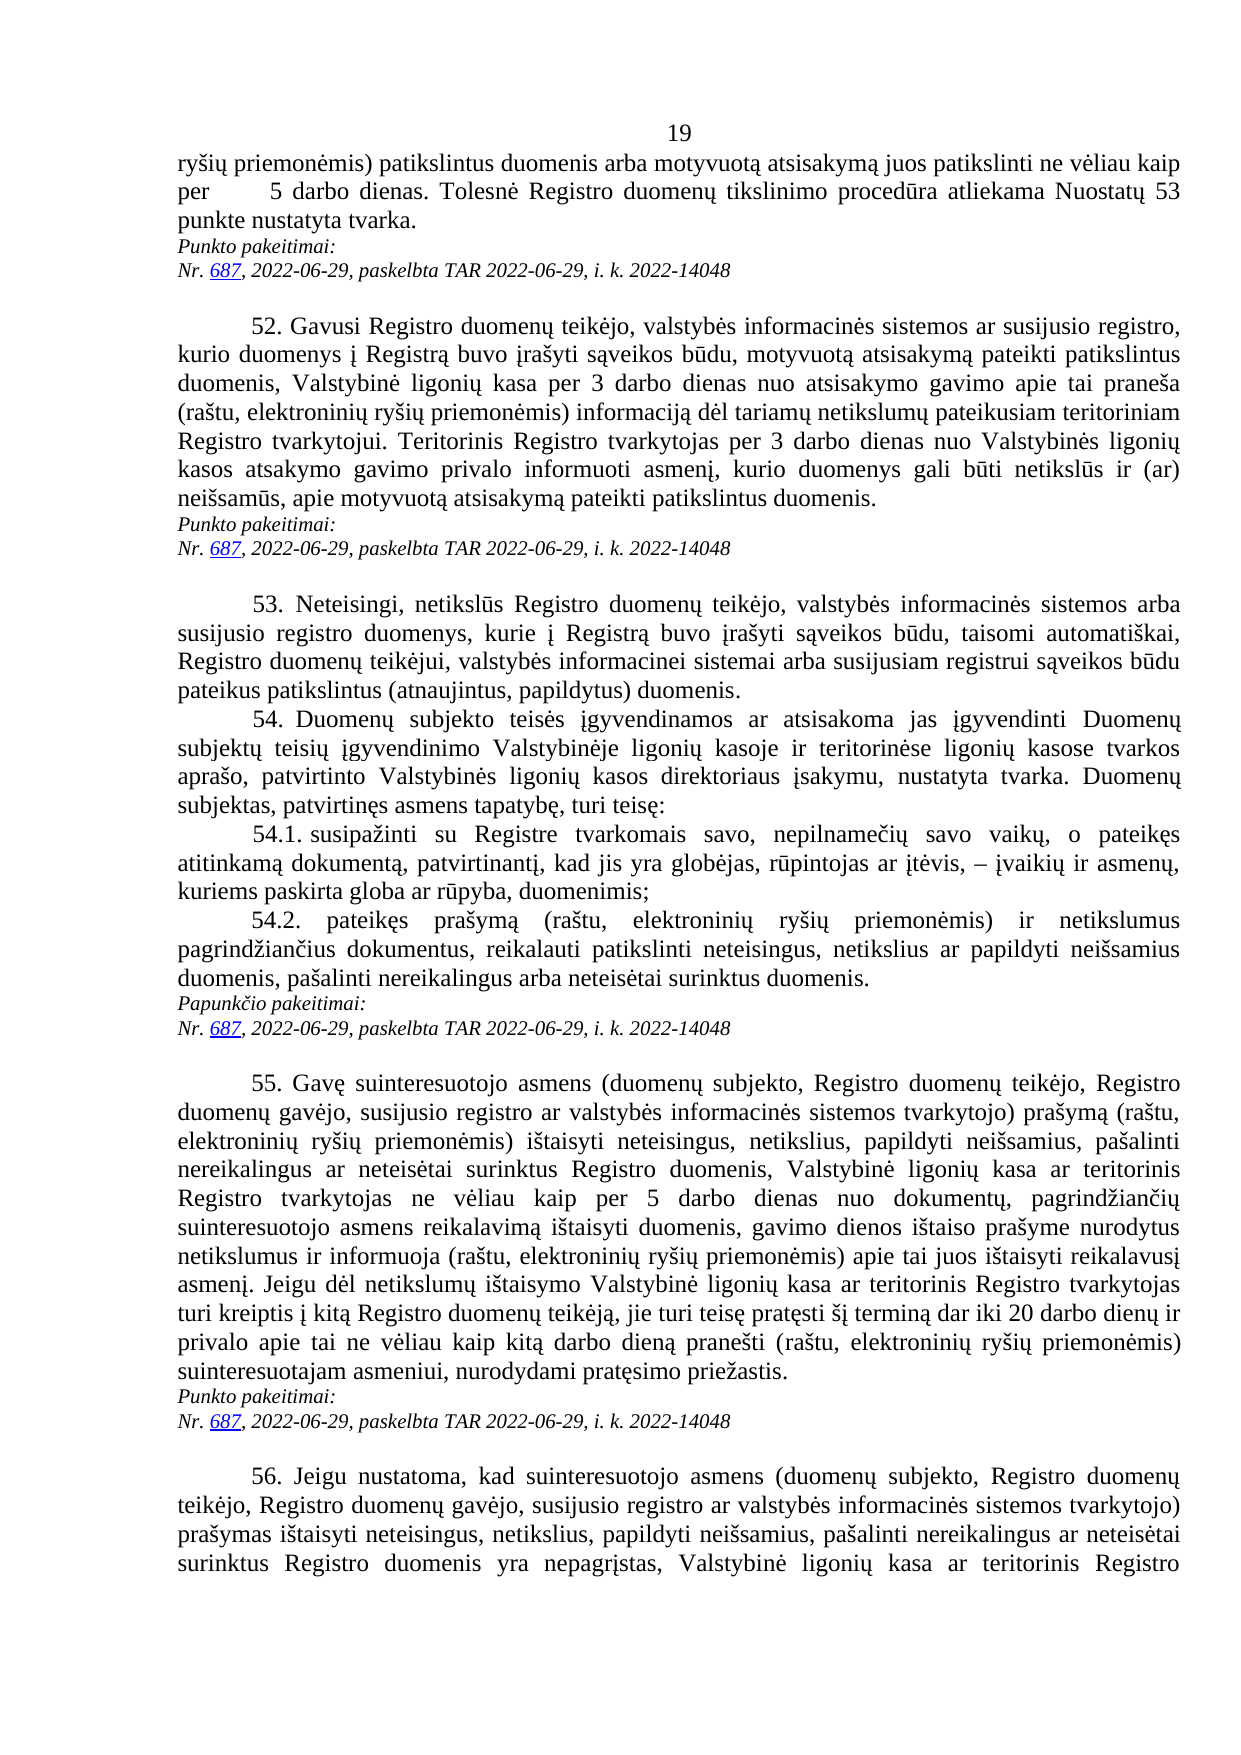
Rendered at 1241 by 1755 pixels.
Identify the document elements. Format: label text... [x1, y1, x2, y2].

text 54.2. pateikęs prašymą (raštu, elektroninių ryšių priemonėmis) ir netikslumus pagrindžiančius dokumentus, reikalauti patikslinti neteisingus, netikslius ar papildyti neišsamius duomenis, pašalinti nereikalingus arba neteisėtai surinktus duomenis. [177, 905, 1181, 991]
text Nr. 687, 2022-06-29, paskelbta TAR 2022-06-29, i. k. 2022-14048 [177, 1015, 1181, 1039]
text 54.1. susipažinti su Registre tvarkomais savo, nepilnamečių savo vaikų, o pateikęs atitinkamą dokumentą, patvirtinantį, kad jis yra globėjas, rūpintojas ar įtėvis, – įvaikių ir asmenų, kuriems paskirta globa ar rūpyba, duomenimis; [177, 819, 1181, 905]
text Nr. 687, 2022-06-29, paskelbta TAR 2022-06-29, i. k. 2022-14048 [177, 258, 1181, 282]
text Nr. 687, 2022-06-29, paskelbta TAR 2022-06-29, i. k. 2022-14048 [177, 1408, 1181, 1433]
text 55. Gavę suinteresuotojo asmens (duomenų subjekto, Registro duomenų teikėjo, Registro duomenų gavėjo, susijusio registro ar valstybės informacinės sistemos tvarkytojo) prašymą (raštu, elektroninių ryšių priemonėmis) ištaisyti neteisingus, netikslius, papildyti neišsamius, pašalinti nereikalingus ar neteisėtai surinktus Registro duomenis, Valstybinė ligonių kasa ar teritorinis Registro tvarkytojas ne vėliau kaip per 5 darbo dienas nuo dokumentų, pagrindžiančių suinteresuotojo asmens reikalavimą ištaisyti duomenis, gavimo dienos ištaiso prašyme nurodytus netikslumus ir informuoja (raštu, elektroninių ryšių priemonėmis) apie tai juos ištaisyti reikalavusį asmenį. Jeigu dėl netikslumų ištaisymo Valstybinė ligonių kasa ar teritorinis Registro tvarkytojas turi kreiptis į kitą Registro duomenų teikėją, jie turi teisę pratęsti šį terminą dar iki 20 darbo dienų ir privalo apie tai ne vėliau kaip kitą darbo dieną pranešti (raštu, elektroninių ryšių priemonėmis) suinteresuotajam asmeniui, nurodydami pratęsimo priežastis. [177, 1068, 1181, 1384]
text 52. Gavusi Registro duomenų teikėjo, valstybės informacinės sistemos ar susijusio registro, kurio duomenys į Registrą buvo įrašyti sąveikos būdu, motyvuotą atsisakymą pateikti patikslintus duomenis, Valstybinė ligonių kasa per 3 darbo dienas nuo atsisakymo gavimo apie tai praneša (raštu, elektroninių ryšių priemonėmis) informaciją dėl tariamų netikslumų pateikusiam teritoriniam Registro tvarkytojui. Teritorinis Registro tvarkytojas per 3 darbo dienas nuo Valstybinės ligonių kasos atsakymo gavimo privalo informuoti asmenį, kurio duomenys gali būti netikslūs ir (ar) neišsamūs, apie motyvuotą atsisakymą pateikti patikslintus duomenis. [177, 311, 1181, 512]
text Nr. 687, 2022-06-29, paskelbta TAR 2022-06-29, i. k. 2022-14048 [177, 536, 1181, 560]
text 54. Duomenų subjekto teisės įgyvendinamos ar atsisakoma jas įgyvendinti Duomenų subjektų teisių įgyvendinimo Valstybinėje ligonių kasoje ir teritorinėse ligonių kasose tvarkos aprašo, patvirtinto Valstybinės ligonių kasos direktoriaus įsakymu, nustatyta tvarka. Duomenų subjektas, patvirtinęs asmens tapatybę, turi teisę: [177, 704, 1181, 819]
text Punkto pakeitimai: [177, 1384, 1181, 1408]
text Punkto pakeitimai: [177, 512, 1181, 536]
text ryšių priemonėmis) patikslintus duomenis arba motyvuotą atsisakymą juos patikslinti ne vėliau kaip per 5 darbo dienas. Tolesnė Registro duomenų tikslinimo procedūra atliekama Nuostatų 53 punkte nustatyta tvarka. [177, 148, 1181, 234]
text 56. Jeigu nustatoma, kad suinteresuotojo asmens (duomenų subjekto, Registro duomenų teikėjo, Registro duomenų gavėjo, susijusio registro ar valstybės informacinės sistemos tvarkytojo) prašymas ištaisyti neteisingus, netikslius, papildyti neišsamius, pašalinti nereikalingus ar neteisėtai surinktus Registro duomenis yra nepagrįstas, Valstybinė ligonių kasa ar teritorinis Registro [177, 1461, 1181, 1576]
text Papunkčio pakeitimai: [177, 991, 1181, 1015]
text 53. Neteisingi, netikslūs Registro duomenų teikėjo, valstybės informacinės sistemos arba susijusio registro duomenys, kurie į Registrą buvo įrašyti sąveikos būdu, taisomi automatiškai, Registro duomenų teikėjui, valstybės informacinei sistemai arba susijusiam registrui sąveikos būdu pateikus patikslintus (atnaujintus, papildytus) duomenis. [177, 589, 1181, 704]
text Punkto pakeitimai: [177, 234, 1181, 258]
